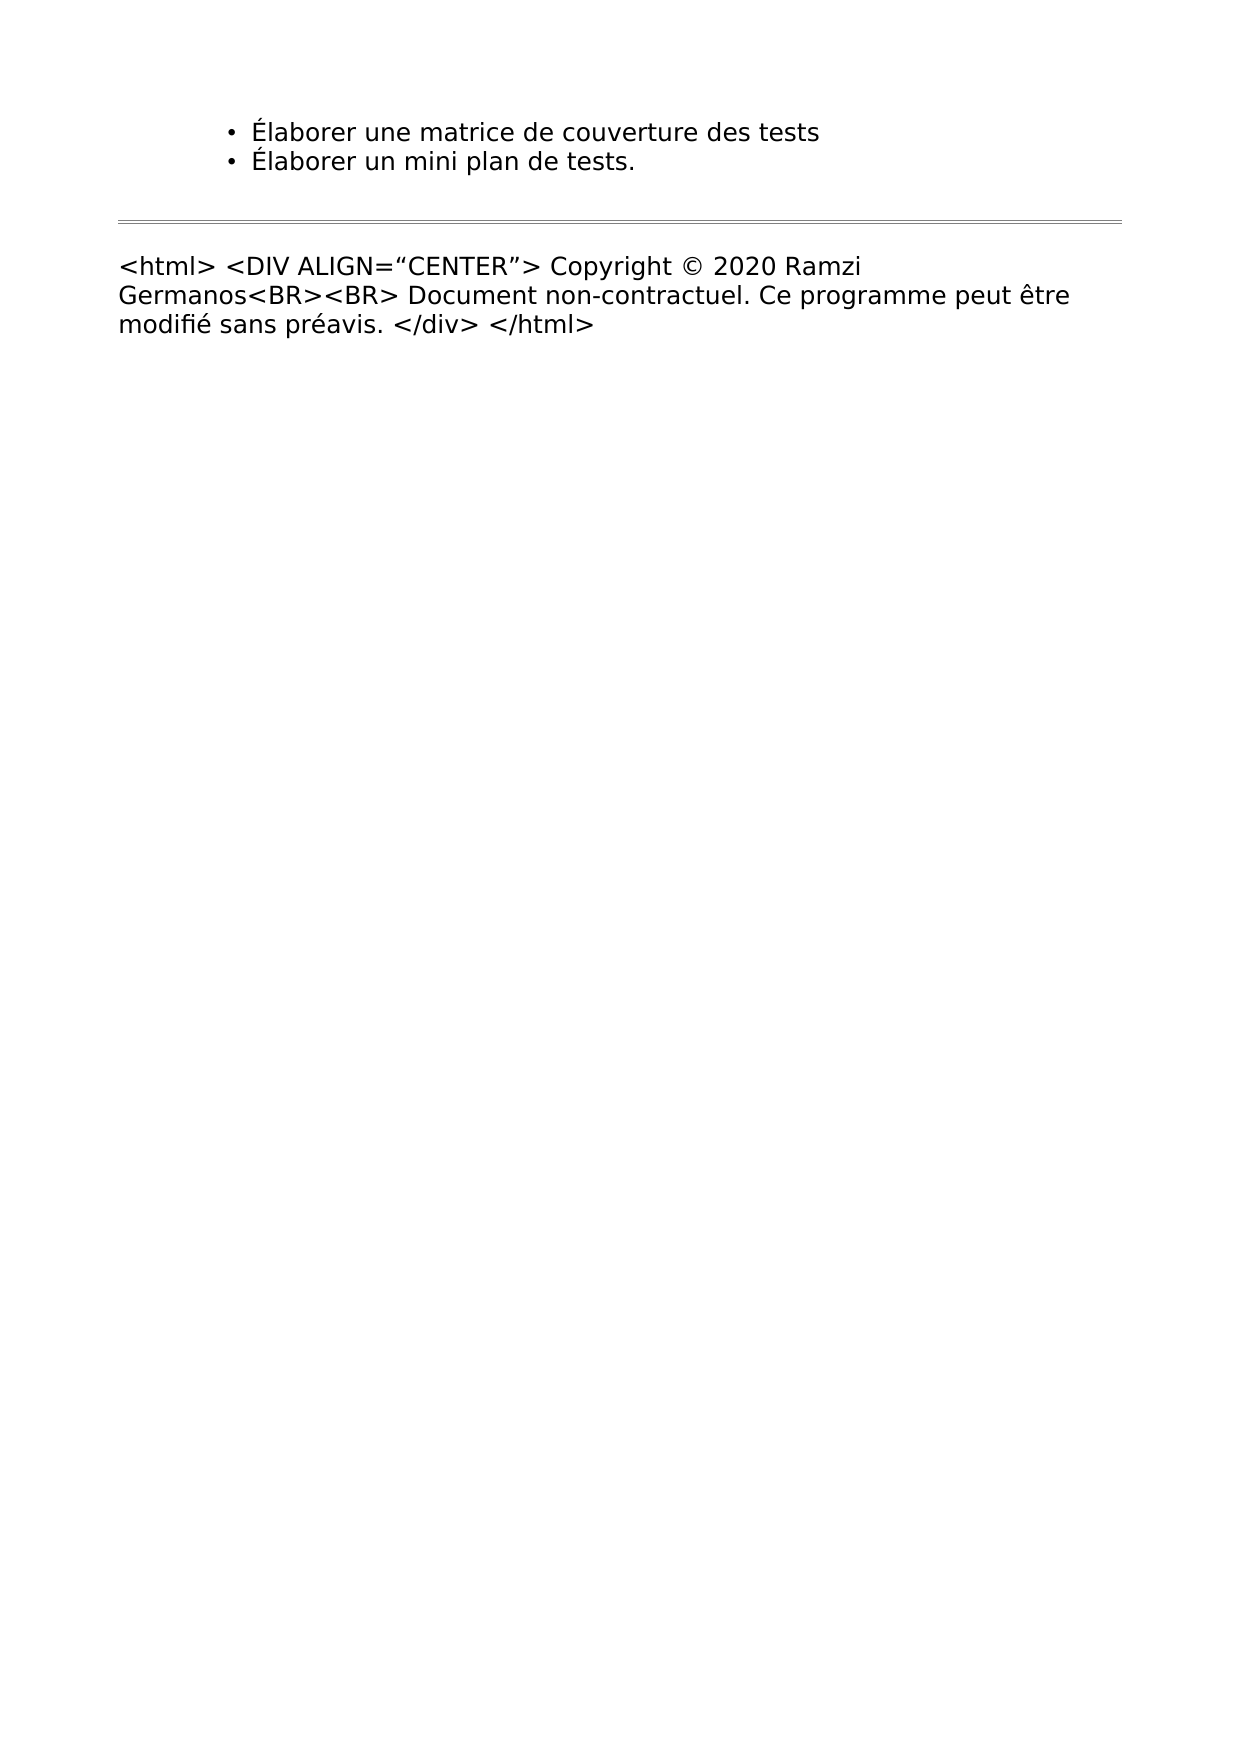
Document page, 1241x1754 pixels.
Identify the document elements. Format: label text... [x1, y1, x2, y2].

list Élaborer un mini plan de tests. [236, 147, 1122, 176]
list Élaborer une matrice de couverture des tests [236, 118, 1122, 147]
text <html> <DIV ALIGN=“CENTER”> Copyright © 2020 Ramzi Germanos<BR><BR> Document non-contractuel. Ce programme peut être modifié sans préavis. </div> </html> [118, 252, 1122, 340]
